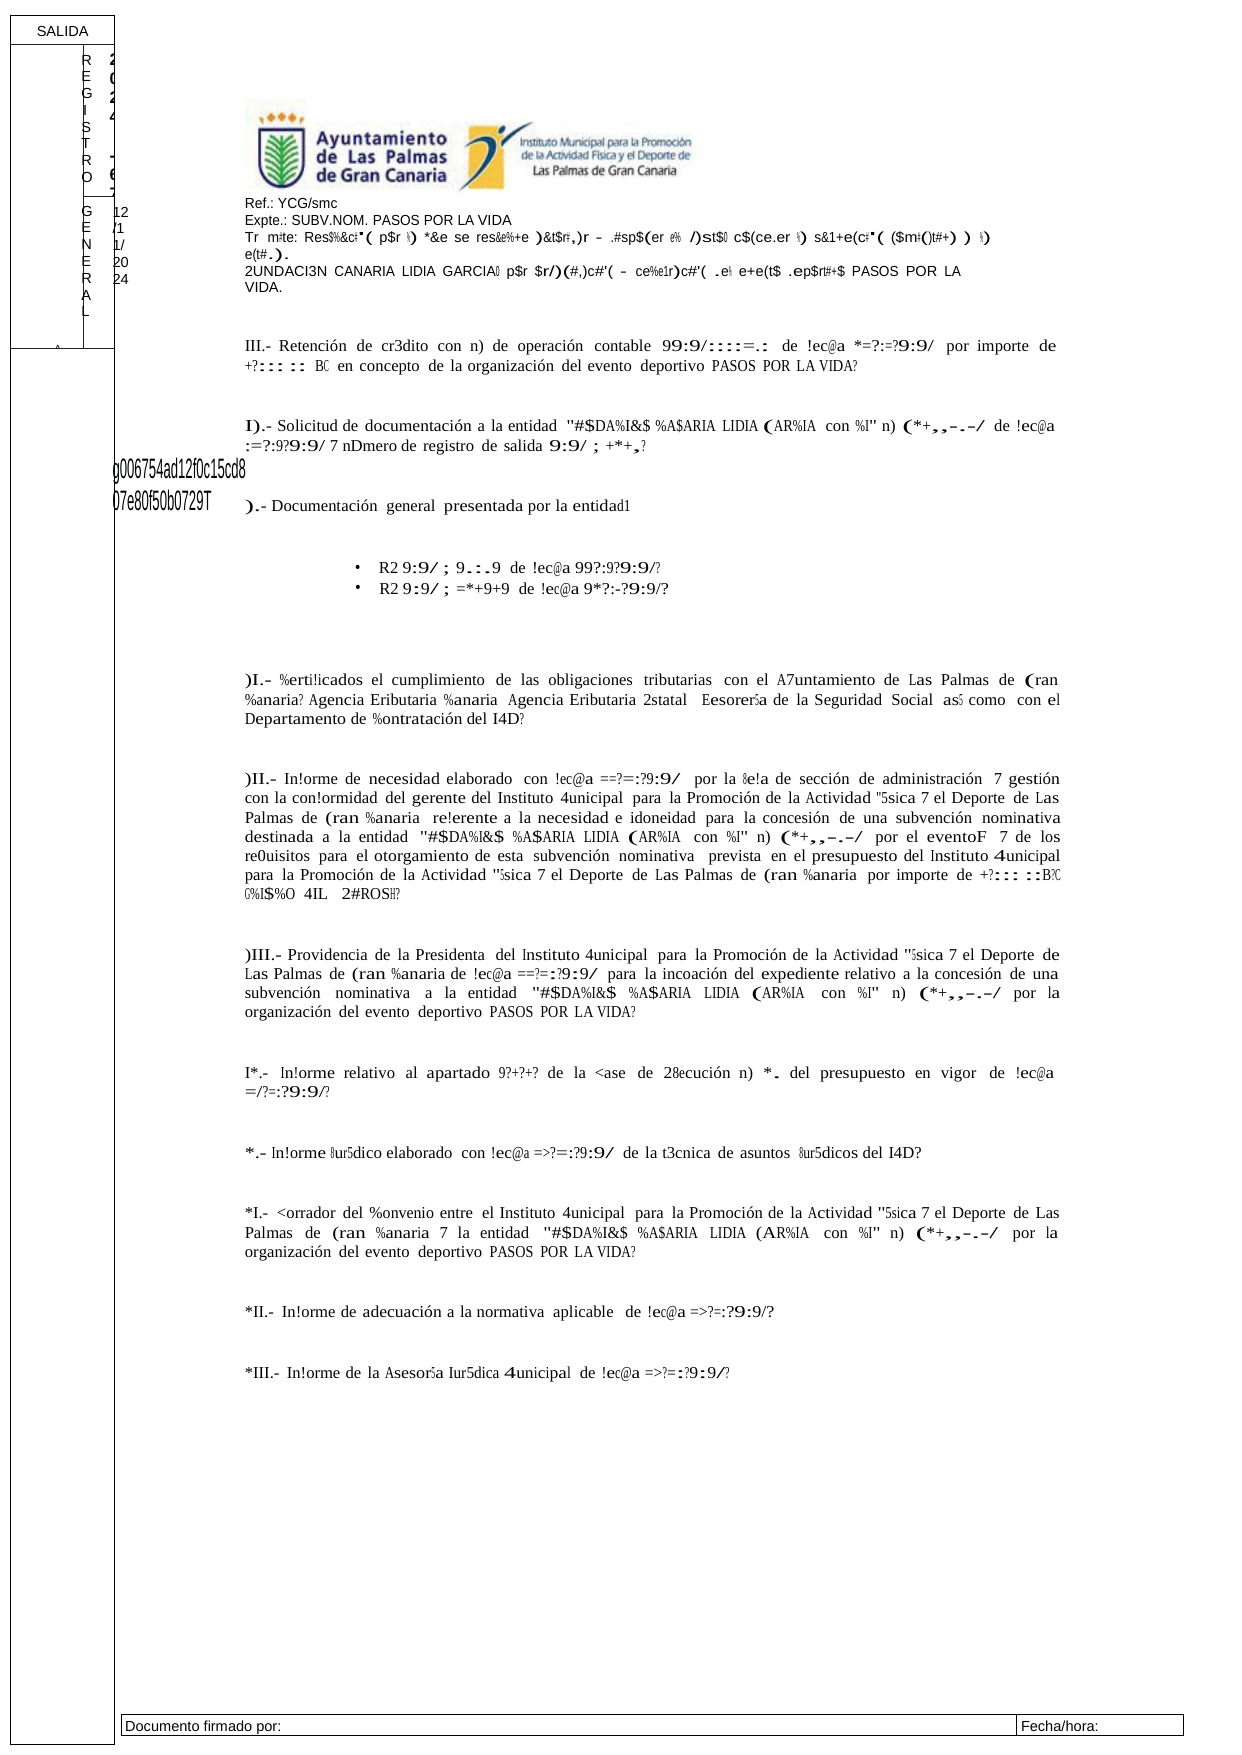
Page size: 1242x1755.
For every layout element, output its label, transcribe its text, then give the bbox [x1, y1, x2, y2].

text • R2 9:9/ ; 9.:.9 de !ec@a 99?:9?9:9/? [351, 556, 664, 579]
table_cell 2024 - 67864 [84, 45, 114, 196]
text )III.- Providencia de la Presidenta del Instituto 4unicipal para la Promoción de la Actividad "5sica 7 el Deporte de Las Palmas de (ran %anaria de !ec@a ==?=:?9:9/ para la incoación del expediente relativo a la concesión de una subvención nominativa a la entidad "#$DA%I&$ %A$ARIA LIDIA (AR%IA con %I" n) (*+,,-.-/ por la organización del evento deportivo PASOS POR LA VIDA? [244, 945, 1060, 1021]
text *.- In!orme 8ur5dico elaborado con !ec@a =>?=:?9:9/ de la t3cnica de asuntos 8ur5dicos del I4D? [244, 1143, 926, 1162]
text ).- Documentación general presentada por la entidad1 [244, 496, 634, 515]
text • R2 9:9/ ; =*+9+9 de !ec@a 9*?:-?9:9/? [351, 579, 673, 599]
text %anaria? Agencia Eributaria %anaria Agencia Eributaria 2statal Eesorer5a de la Seguridad Social as5 como con el [244, 689, 1061, 708]
text )II.- In!orme de necesidad elaborado con !ec@a ==?=:?9:9/ por la 8e!a de sección de administración 7 gestión con la con!ormidad del gerente del Instituto 4unicipal para la Promoción de la Actividad "5sica 7 el Deporte de Las Palmas de (ran %anaria re!erente a la necesidad e idoneidad para la concesión de una subvención nominativa destinada a la entidad "#$DA%I&$ %A$ARIA LIDIA (AR%IA con %I" n) (*+,,-.-/ por el eventoF 7 de los re0uisitos para el otorgamiento de esta subvención nominativa prevista en el presupuesto del Instituto 4unicipal para la Promoción de la Actividad "5sica 7 el Deporte de Las Palmas de (ran %anaria por importe de +?::: ::B?C G%I$%O 4IL 2#ROSH? [244, 769, 1061, 903]
table_cell REGISTRO GENERAL Ayuntamiento de Las Palmas de Gran Canaria [11, 45, 83, 348]
text *III.- In!orme de la Asesor5a Iur5dica 4unicipal de !ec@a =>?=:?9:9/? [244, 1363, 736, 1382]
text *I.- <orrador del %onvenio entre el Instituto 4unicipal para la Promoción de la Actividad "5sica 7 el Deporte de Las Palmas de (ran %anaria 7 la entidad "#$DA%I&$ %A$ARIA LIDIA (AR%IA con %I" n) (*+,,-.-/ por la organización del evento deportivo PASOS POR LA VIDA? [244, 1203, 1061, 1261]
text Tr m#te: Res$%&c#'( p$r %) *&e se res&e%+e )&t$r#,)r - .#sp$(er e% /)st$0 c$(ce.er %) s&1+e(c#'( ($m#()t#+) ) %) e(t#.). [244, 229, 991, 262]
text Expte.: SUBV.NOM. PASOS POR LA VIDA [244, 212, 514, 228]
text *II.- In!orme de adecuación a la normativa aplicable de !ec@a =>?=:?9:9/? [244, 1302, 781, 1321]
text I).- Solicitud de documentación a la entidad "#$DA%I&$ %A$ARIA LIDIA (AR%IA con %I" n) (*+,,-.-/ de !ec@a [244, 416, 1060, 435]
text )I.- %erti!icados el cumplimiento de las obligaciones tributarias con el A7untamiento de Las Palmas de (ran [244, 670, 1059, 689]
table_cell COPIA AUTÉNTICA que puede ser comprobada mediante el Código Seguro de Verificación en http://sedeelectronica.laspalmasgc.es/valDoc/index.jsp g006754ad12f0c15cd807e80f50b0729T [11, 349, 114, 1744]
table_header SALIDA [11, 16, 114, 44]
text I*.- In!orme relativo al apartado 9?+?+? de la <ase de 28ecución n) *. del presupuesto en vigor de !ec@a [244, 1063, 1060, 1082]
text +?::: :: BC en concepto de la organización del evento deportivo PASOS POR LA VIDA? [244, 355, 859, 374]
text III.- Retención de cr3dito con n) de operación contable 99:9/::::=.: de !ec@a *=?:=?9:9/ por importe de [244, 336, 1059, 355]
text Ref.: YCG/smc [244, 195, 342, 212]
text =/?=:?9:9/? [244, 1082, 335, 1101]
table_header Fecha/hora: [1017, 1715, 1183, 1735]
text 2UNDACI3N CANARIA LIDIA GARCIA0 p$r $r/)(#,)c#'( - ce%e1r)c#'( .e% e+e(t$ .ep$rt#+$ PASOS POR LA VIDA. [244, 262, 961, 296]
text :=?:9?9:9/ 7 nDmero de registro de salida 9:9/ ; +*+,? [244, 435, 646, 454]
table_header Documento firmado por: [122, 1715, 1016, 1735]
table_cell 12/11/2024 [84, 197, 114, 348]
text Departamento de %ontratación del I4D? [244, 708, 531, 728]
